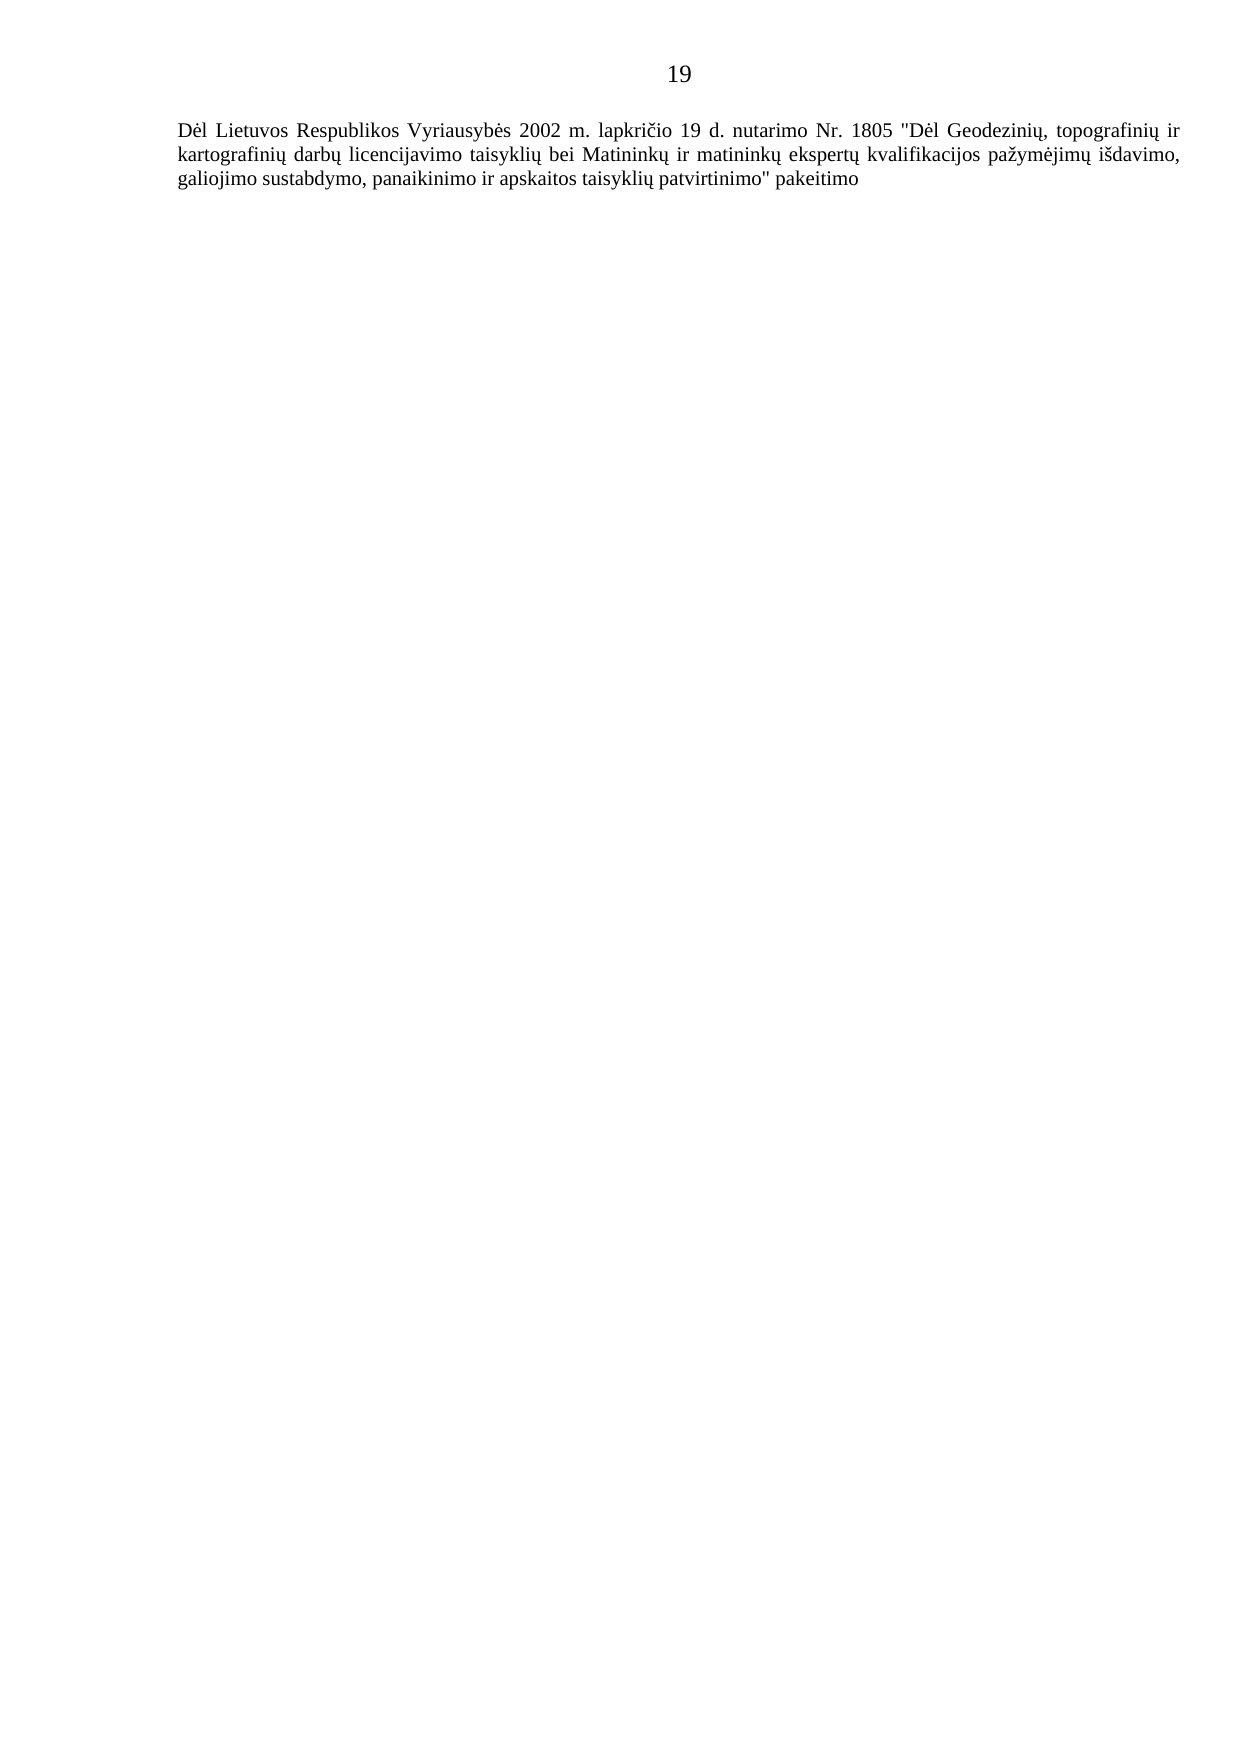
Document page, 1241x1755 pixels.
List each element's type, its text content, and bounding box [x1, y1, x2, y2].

text Dėl Lietuvos Respublikos Vyriausybės 2002 m. lapkričio 19 d. nutarimo Nr. 1805 "Dėl Geodezinių, topografinių ir kartografinių darbų licencijavimo taisyklių bei Matininkų ir matininkų ekspertų kvalifikacijos pažymėjimų išdavimo, galiojimo sustabdymo, panaikinimo ir apskaitos taisyklių patvirtinimo" pakeitimo [177, 118, 1181, 190]
